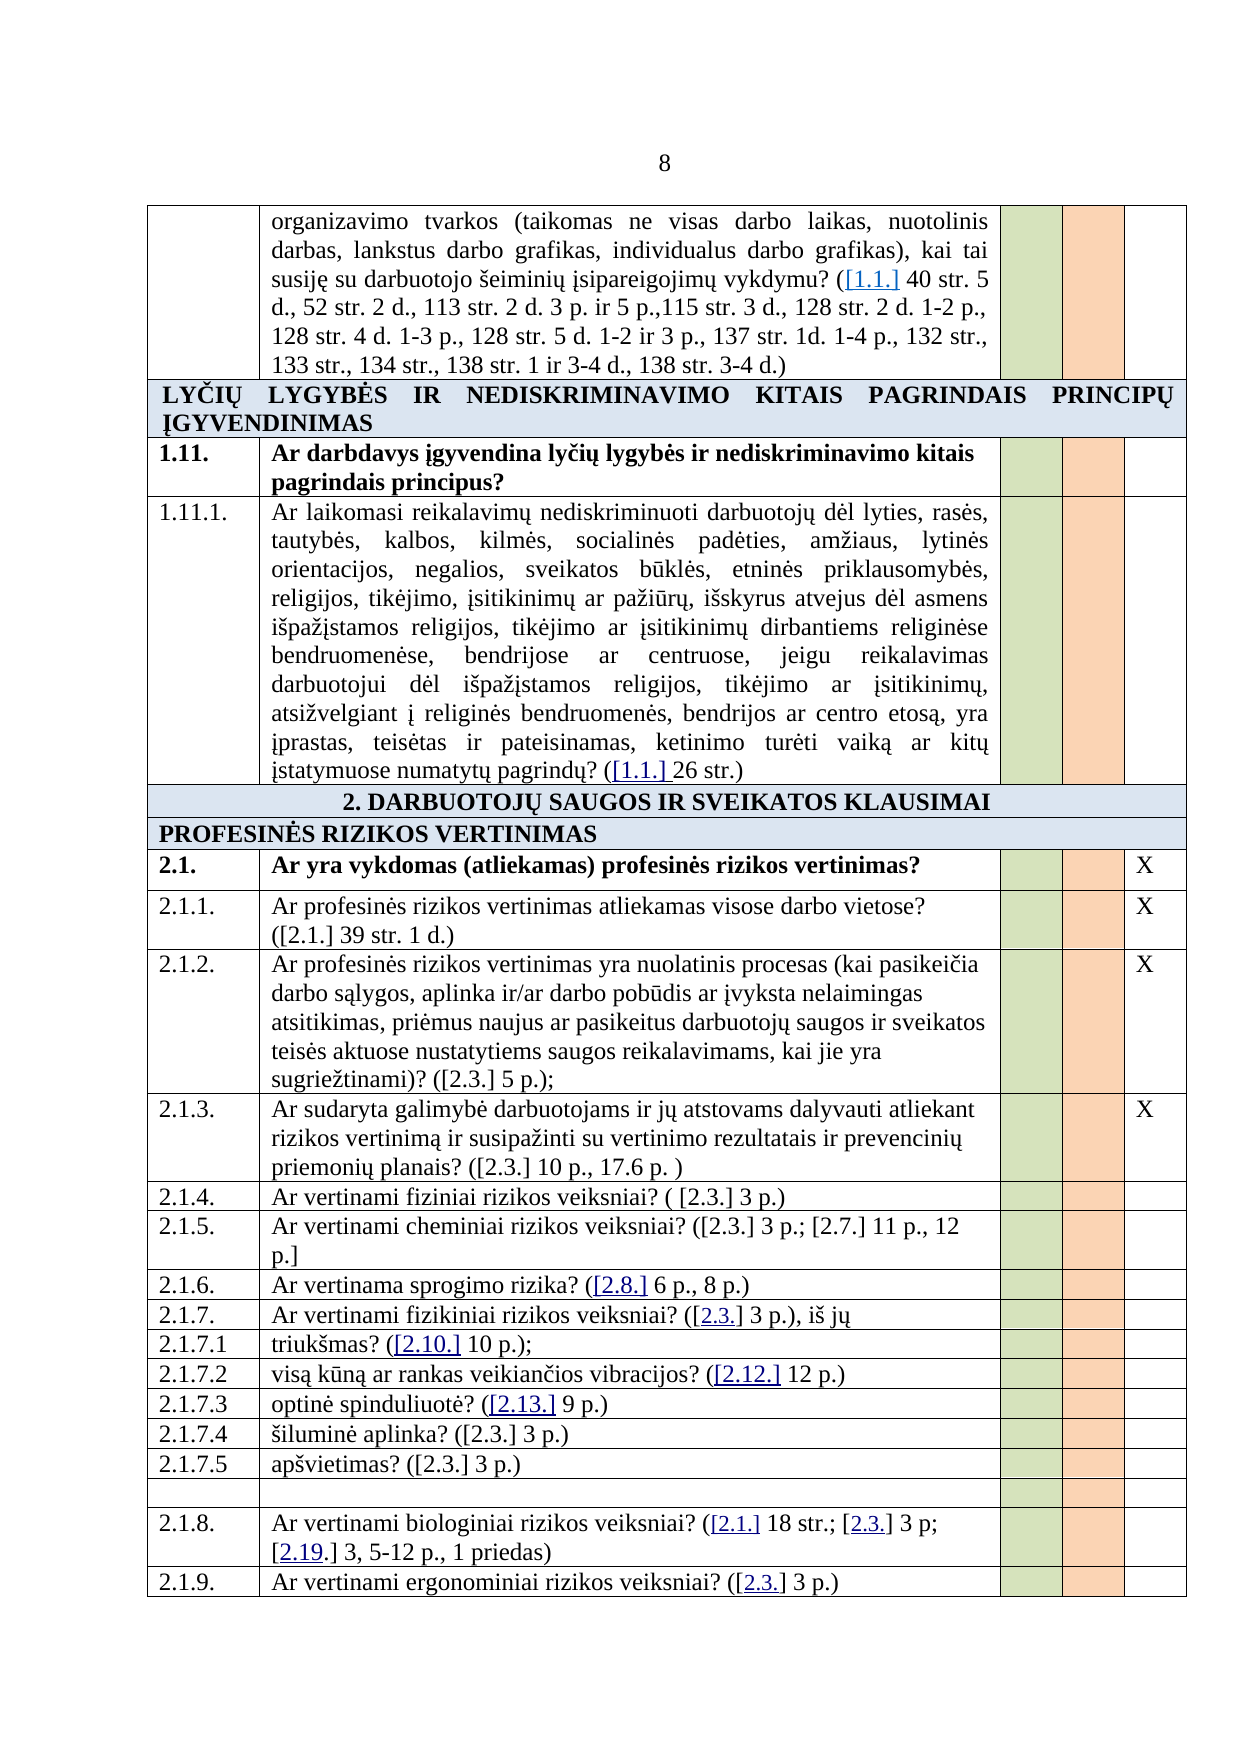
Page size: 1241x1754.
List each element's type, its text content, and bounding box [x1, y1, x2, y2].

table_cell 2.1.7.2 [148, 1359, 259, 1388]
table_cell 1.11.1. [148, 497, 259, 784]
table_cell  [1063, 1389, 1124, 1418]
table_cell  [1001, 1419, 1062, 1448]
table_cell [1001, 206, 1062, 379]
table_cell [1063, 1479, 1124, 1507]
table_cell [1187, 1210, 1193, 1269]
table_cell  [1001, 1182, 1062, 1210]
table_cell [1187, 1478, 1193, 1507]
table_cell apšvietimas? ([2.3.] 3 p.) [260, 1449, 1000, 1477]
table_cell  [1063, 1359, 1124, 1388]
table_cell  [1001, 1094, 1062, 1181]
table_cell  [1063, 1508, 1124, 1566]
table_cell Ar profesinės rizikos vertinimas atliekamas visose darbo vietose? ([2.1.] 39 str. 1 d.) [260, 891, 1000, 948]
table_cell 2.1.7.4 [148, 1419, 259, 1448]
table_cell Ar profesinės rizikos vertinimas yra nuolatinis procesas (kai pasikeičia darbo sąlygos, aplinka ir/ar darbo pobūdis ar įvyksta nelaimingas atsitikimas, priėmus naujus ar pasikeitus darbuotojų saugos ir sveikatos teisės aktuose nustatytiems saugos reikalavimams, kai jie yra sugriežtinami)? ([2.3.] 5 p.); [260, 950, 1000, 1093]
table_cell [1187, 1269, 1193, 1299]
table_cell Ar vertinama sprogimo rizika? ([2.8.] 6 p., 8 p.) [260, 1270, 1000, 1299]
table_cell visą kūną ar rankas veikiančios vibracijos? ([2.12.] 12 p.) [260, 1359, 1000, 1388]
table_cell 2.1.3. [148, 1094, 259, 1181]
table_cell [1187, 1566, 1193, 1596]
table_cell  [1125, 1567, 1186, 1596]
table_cell 2.1.7.3 [148, 1389, 259, 1418]
table_cell 2.1.4. [148, 1182, 259, 1210]
table_cell  [1125, 1300, 1186, 1328]
table_cell LYČIŲ LYGYBĖS IR NEDISKRIMINAVIMO KITAIS PAGRINDAIS PRINCIPŲ ĮGYVENDINIMAS [148, 380, 1186, 437]
table_cell 2.1.6. [148, 1270, 259, 1299]
table_cell 2. DARBUOTOJŲ SAUGOS IR SVEIKATOS KLAUSIMAI [148, 785, 1186, 817]
table_cell  [1001, 1300, 1062, 1328]
table_cell [1187, 1388, 1193, 1418]
table_cell  [1063, 950, 1124, 1093]
table_cell optinė spinduliuotė? ([2.13.] 9 p.) [260, 1389, 1000, 1418]
table_cell [1187, 890, 1193, 948]
table_cell  [1001, 1449, 1062, 1477]
table_cell Ar vertinami fiziniai rizikos veiksniai? ( [2.3.] 3 p.) [260, 1182, 1000, 1210]
table_cell  [1125, 1449, 1186, 1477]
table_cell [1187, 205, 1193, 379]
table_cell [1063, 206, 1124, 379]
table_cell  [1001, 1508, 1062, 1566]
table_cell triukšmas? ([2.10.] 10 p.); [260, 1330, 1000, 1358]
table_cell [1187, 496, 1193, 784]
table_cell [1187, 1448, 1193, 1477]
table_cell  [1063, 1211, 1124, 1269]
table_cell [260, 1479, 1000, 1507]
table_cell  [1001, 1330, 1062, 1358]
table_cell  [1001, 1359, 1062, 1388]
table_cell 1.11. [148, 438, 259, 496]
table_cell  [1063, 1300, 1124, 1328]
table_cell 2.1.2. [148, 950, 259, 1093]
table_cell [1187, 1299, 1193, 1328]
table_cell  [1001, 438, 1062, 496]
table_cell [1187, 437, 1193, 496]
table_cell Ar vertinami biologiniai rizikos veiksniai? ([2.1.] 18 str.; [2.3.] 3 p; [2.19.] 3, 5-12 p., 1 priedas) [260, 1508, 1000, 1566]
table_cell  [1125, 1389, 1186, 1418]
table_cell 2.1.1. [148, 891, 259, 948]
table_cell  [1125, 1419, 1186, 1448]
table_cell  [1125, 1508, 1186, 1566]
table_cell organizavimo tvarkos (taikomas ne visas darbo laikas, nuotolinis darbas, lankstus darbo grafikas, individualus darbo grafikas), kai tai susiję su darbuotojo šeiminių įsipareigojimų vykdymu? ([1.1.] 40 str. 5 d., 52 str. 2 d., 113 str. 2 d. 3 p. ir 5 p.,115 str. 3 d., 128 str. 2 d. 1-2 p., 128 str. 4 d. 1-3 p., 128 str. 5 d. 1-2 ir 3 p., 137 str. 1d. 1-4 p., 132 str., 133 str., 134 str., 138 str. 1 ir 3-4 d., 138 str. 3-4 d.) [260, 206, 1000, 379]
table_cell šiluminė aplinka? ([2.3.] 3 p.) [260, 1419, 1000, 1448]
table_cell  [1063, 438, 1124, 496]
table_cell  [1125, 438, 1186, 496]
table_cell  [1063, 1567, 1124, 1596]
table_cell 2.1.8. [148, 1508, 259, 1566]
table_cell  [1125, 1359, 1186, 1388]
table_cell  [1001, 950, 1062, 1093]
table_cell  [1001, 850, 1062, 890]
table_cell [1187, 1093, 1193, 1181]
table_cell  [1001, 1389, 1062, 1418]
table_cell X [1125, 950, 1186, 1093]
table_cell  [1063, 1330, 1124, 1358]
table_cell [1187, 1507, 1193, 1566]
table_cell  [1063, 497, 1124, 784]
table_cell  [1063, 1449, 1124, 1477]
table_cell  [1063, 1270, 1124, 1299]
table_cell  [1063, 850, 1124, 890]
table_cell  [1063, 1419, 1124, 1448]
table_cell 2.1.7.5 [148, 1449, 259, 1477]
table_cell Ar vertinami ergonominiai rizikos veiksniai? ([2.3.] 3 p.) [260, 1567, 1000, 1596]
table_cell 2.1.9. [148, 1567, 259, 1596]
table_cell  [1125, 1211, 1186, 1269]
table_cell [1187, 1418, 1193, 1448]
table_cell [1187, 817, 1193, 849]
table_cell X [1125, 850, 1186, 890]
table_cell Ar vertinami cheminiai rizikos veiksniai? ([2.3.] 3 p.; [2.7.] 11 p., 12 p.] [260, 1211, 1000, 1269]
table_cell  [1063, 891, 1124, 948]
table_cell 2.1. [148, 850, 259, 890]
table_cell [1187, 1358, 1193, 1388]
table_cell Ar darbdavys įgyvendina lyčių lygybės ir nediskriminavimo kitais pagrindais principus? [260, 438, 1000, 496]
table_cell  [1125, 497, 1186, 784]
table_cell [148, 206, 259, 379]
table_cell [148, 1479, 259, 1507]
table_cell 2.1.7. [148, 1300, 259, 1328]
table_cell [1187, 784, 1193, 817]
table_cell 2.1.7.1 [148, 1330, 259, 1358]
table_cell PROFESINĖS RIZIKOS VERTINIMAS [148, 818, 1186, 849]
table_cell  [1001, 1270, 1062, 1299]
table_cell  [1001, 891, 1062, 948]
table_cell [1125, 1479, 1186, 1507]
table_cell  [1063, 1182, 1124, 1210]
table_cell  [1001, 1211, 1062, 1269]
table_cell [1187, 1181, 1193, 1210]
table_cell  [1125, 1330, 1186, 1358]
table_cell [1125, 206, 1186, 379]
table_cell  [1001, 1567, 1062, 1596]
table_cell Ar laikomasi reikalavimų nediskriminuoti darbuotojų dėl lyties, rasės, tautybės, kalbos, kilmės, socialinės padėties, amžiaus, lytinės orientacijos, negalios, sveikatos būklės, etninės priklausomybės, religijos, tikėjimo, įsitikinimų ar pažiūrų, išskyrus atvejus dėl asmens išpažįstamos religijos, tikėjimo ar įsitikinimų dirbantiems religinėse bendruomenėse, bendrijose ar centruose, jeigu reikalavimas darbuotojui dėl išpažįstamos religijos, tikėjimo ar įsitikinimų, atsižvelgiant į religinės bendruomenės, bendrijos ar centro etosą, yra įprastas, teisėtas ir pateisinamas, ketinimo turėti vaiką ar kitų įstatymuose numatytų pagrindų? ([1.1.] 26 str.) [260, 497, 1000, 784]
table_cell [1001, 1479, 1062, 1507]
table_cell Ar yra vykdomas (atliekamas) profesinės rizikos vertinimas? [260, 850, 1000, 890]
table_cell 2.1.5. [148, 1211, 259, 1269]
table_cell  [1001, 497, 1062, 784]
table_cell [1187, 1329, 1193, 1358]
table_cell X [1125, 891, 1186, 948]
table_cell Ar sudaryta galimybė darbuotojams ir jų atstovams dalyvauti atliekant rizikos vertinimą ir susipažinti su vertinimo rezultatais ir prevencinių priemonių planais? ([2.3.] 10 p., 17.6 p. ) [260, 1094, 1000, 1181]
table_cell  [1063, 1094, 1124, 1181]
table_cell [1187, 949, 1193, 1093]
table_cell X [1125, 1094, 1186, 1181]
table_cell [1187, 849, 1193, 890]
table_cell  [1125, 1182, 1186, 1210]
table_cell  [1125, 1270, 1186, 1299]
table_cell [1187, 379, 1193, 437]
table_cell Ar vertinami fizikiniai rizikos veiksniai? ([2.3.] 3 p.), iš jų [260, 1300, 1000, 1328]
